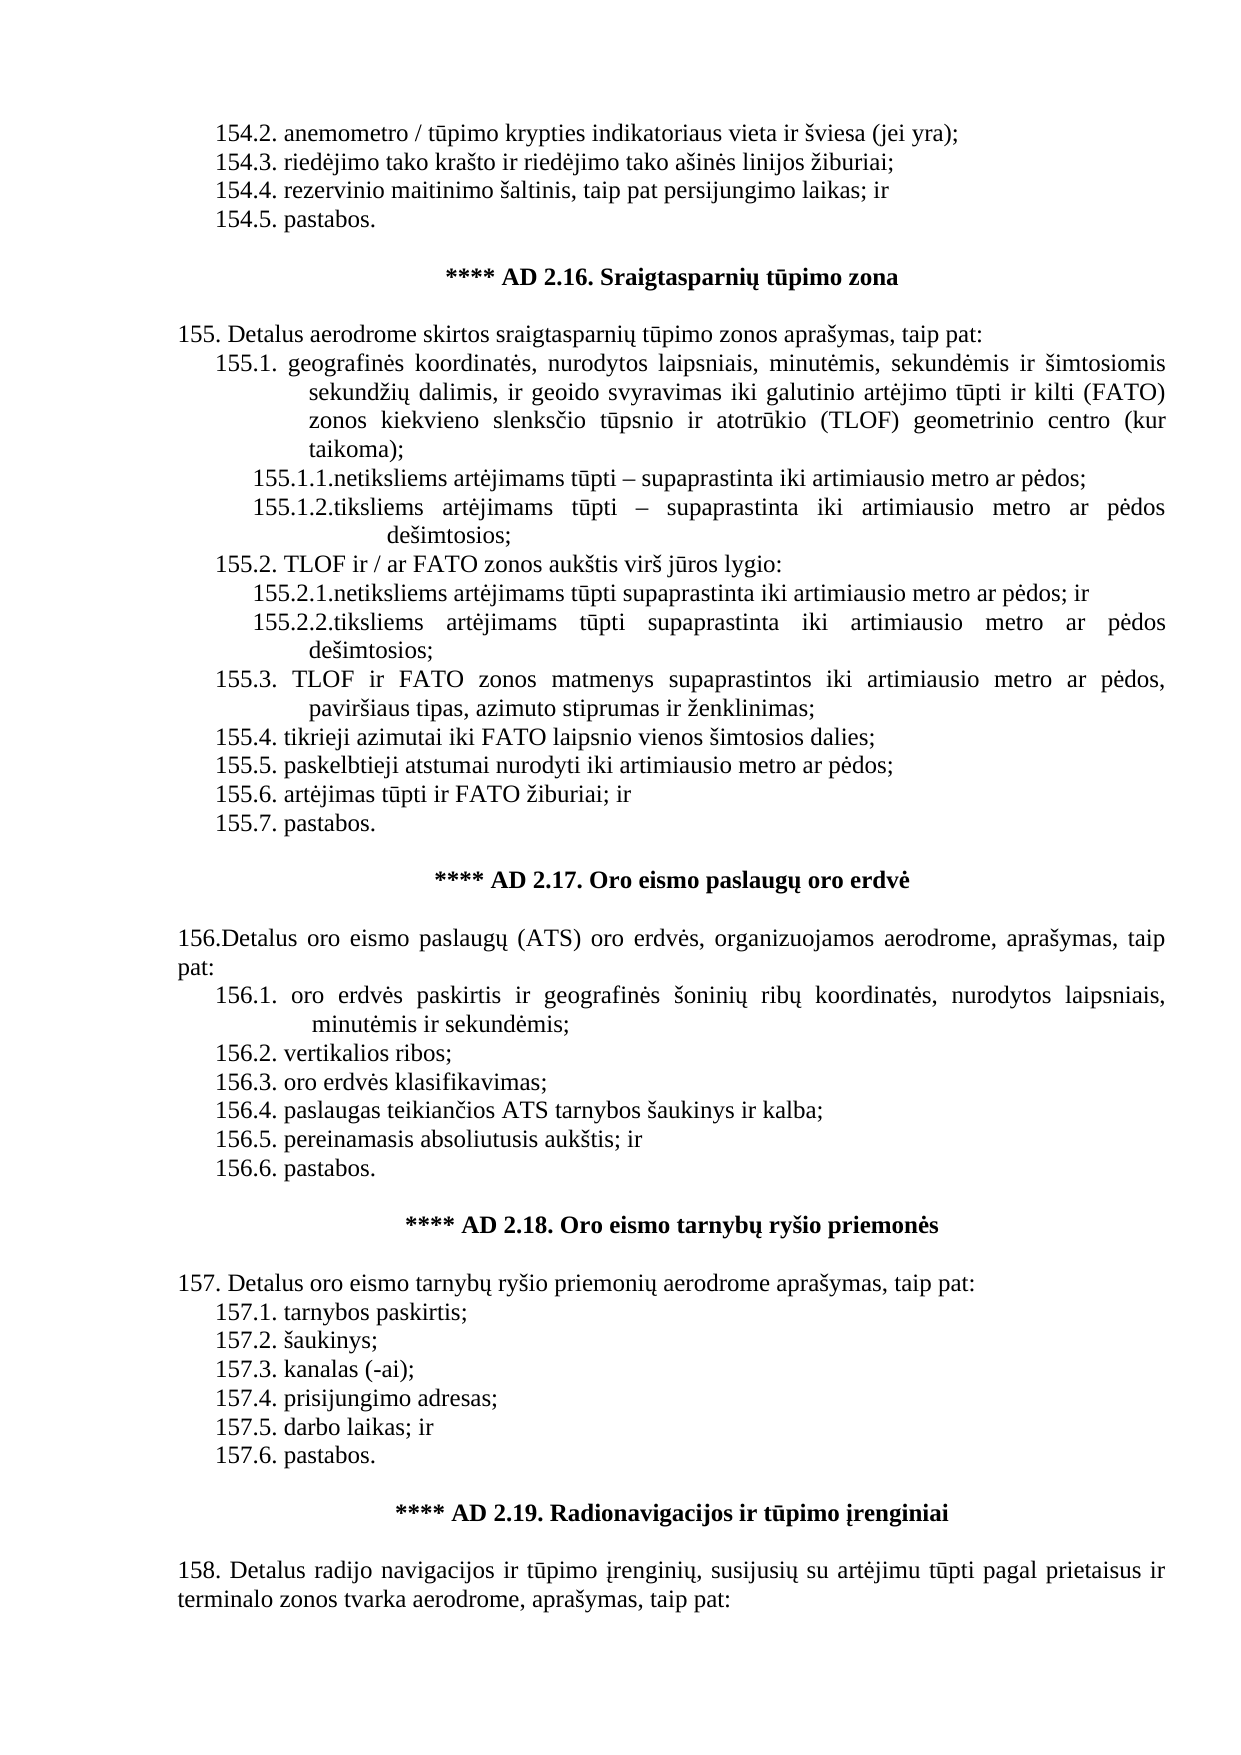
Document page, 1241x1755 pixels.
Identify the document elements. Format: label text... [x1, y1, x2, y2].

text **** AD 2.18. Oro eismo tarnybų ryšio priemonės [177, 1211, 1166, 1239]
text **** AD 2.17. Oro eismo paslaugų oro erdvė [177, 866, 1166, 894]
text 157.3. kanalas (-ai); [215, 1354, 1166, 1383]
text 155.3. TLOF ir FATO zonos matmenys supaprastintos iki artimiausio metro ar pėdos, paviršiaus tipas, azimuto stiprumas ir ženklinimas; [215, 664, 1166, 722]
text 156.5. pereinamasis absoliutusis aukštis; ir [215, 1124, 1166, 1153]
text 155.2.1.netiksliems artėjimams tūpti supaprastinta iki artimiausio metro ar pėdos; ir [252, 578, 1166, 607]
text 157.6. pastabos. [215, 1441, 1166, 1469]
text 155.7. pastabos. [215, 808, 1166, 837]
text 155.1.2.tiksliems artėjimams tūpti – supaprastinta iki artimiausio metro ar pėdos dešimtosios; [252, 492, 1166, 549]
text **** AD 2.16. Sraigtasparnių tūpimo zona [177, 262, 1166, 291]
text 157.1. tarnybos paskirtis; [215, 1297, 1166, 1326]
text 154.4. rezervinio maitinimo šaltinis, taip pat persijungimo laikas; ir [215, 176, 1166, 204]
text 155.5. paskelbtieji atstumai nurodyti iki artimiausio metro ar pėdos; [215, 751, 1166, 779]
text 155.1.1.netiksliems artėjimams tūpti – supaprastinta iki artimiausio metro ar pėdos; [252, 463, 1166, 492]
text 156.3. oro erdvės klasifikavimas; [215, 1067, 1166, 1096]
text 157.4. prisijungimo adresas; [215, 1383, 1166, 1412]
text 157.2. šaukinys; [215, 1326, 1166, 1354]
text 156.1. oro erdvės paskirtis ir geografinės šoninių ribų koordinatės, nurodytos laipsniais, minutėmis ir sekundėmis; [215, 981, 1166, 1038]
text **** AD 2.19. Radionavigacijos ir tūpimo įrenginiai [177, 1498, 1166, 1527]
text 155.2.2.tiksliems artėjimams tūpti supaprastinta iki artimiausio metro ar pėdos dešimtosios; [252, 607, 1166, 664]
text 154.2. anemometro / tūpimo krypties indikatoriaus vieta ir šviesa (jei yra); [215, 118, 1166, 147]
text 155.1. geografinės koordinatės, nurodytos laipsniais, minutėmis, sekundėmis ir šimtosiomis sekundžių dalimis, ir geoido svyravimas iki galutinio artėjimo tūpti ir kilti (FATO) zonos kiekvieno slenksčio tūpsnio ir atotrūkio (TLOF) geometrinio centro (kur taikoma); [215, 348, 1166, 463]
text 156.6. pastabos. [215, 1153, 1166, 1182]
text 155. Detalus aerodrome skirtos sraigtasparnių tūpimo zonos aprašymas, taip pat: [177, 319, 1166, 348]
text 155.6. artėjimas tūpti ir FATO žiburiai; ir [215, 779, 1166, 808]
text 155.4. tikrieji azimutai iki FATO laipsnio vienos šimtosios dalies; [215, 722, 1166, 751]
text 156.4. paslaugas teikiančios ATS tarnybos šaukinys ir kalba; [215, 1096, 1166, 1124]
text 156.Detalus oro eismo paslaugų (ATS) oro erdvės, organizuojamos aerodrome, aprašymas, taip pat: [177, 923, 1166, 981]
text 154.5. pastabos. [215, 204, 1166, 233]
text 157.5. darbo laikas; ir [215, 1412, 1166, 1441]
text 154.3. riedėjimo tako krašto ir riedėjimo tako ašinės linijos žiburiai; [215, 147, 1166, 176]
text 156.2. vertikalios ribos; [215, 1038, 1166, 1067]
text 157. Detalus oro eismo tarnybų ryšio priemonių aerodrome aprašymas, taip pat: [177, 1268, 1166, 1297]
text 158. Detalus radijo navigacijos ir tūpimo įrenginių, susijusių su artėjimu tūpti pagal prietaisus ir terminalo zonos tvarka aerodrome, aprašymas, taip pat: [177, 1556, 1166, 1613]
text 155.2. TLOF ir / ar FATO zonos aukštis virš jūros lygio: [215, 549, 1166, 578]
